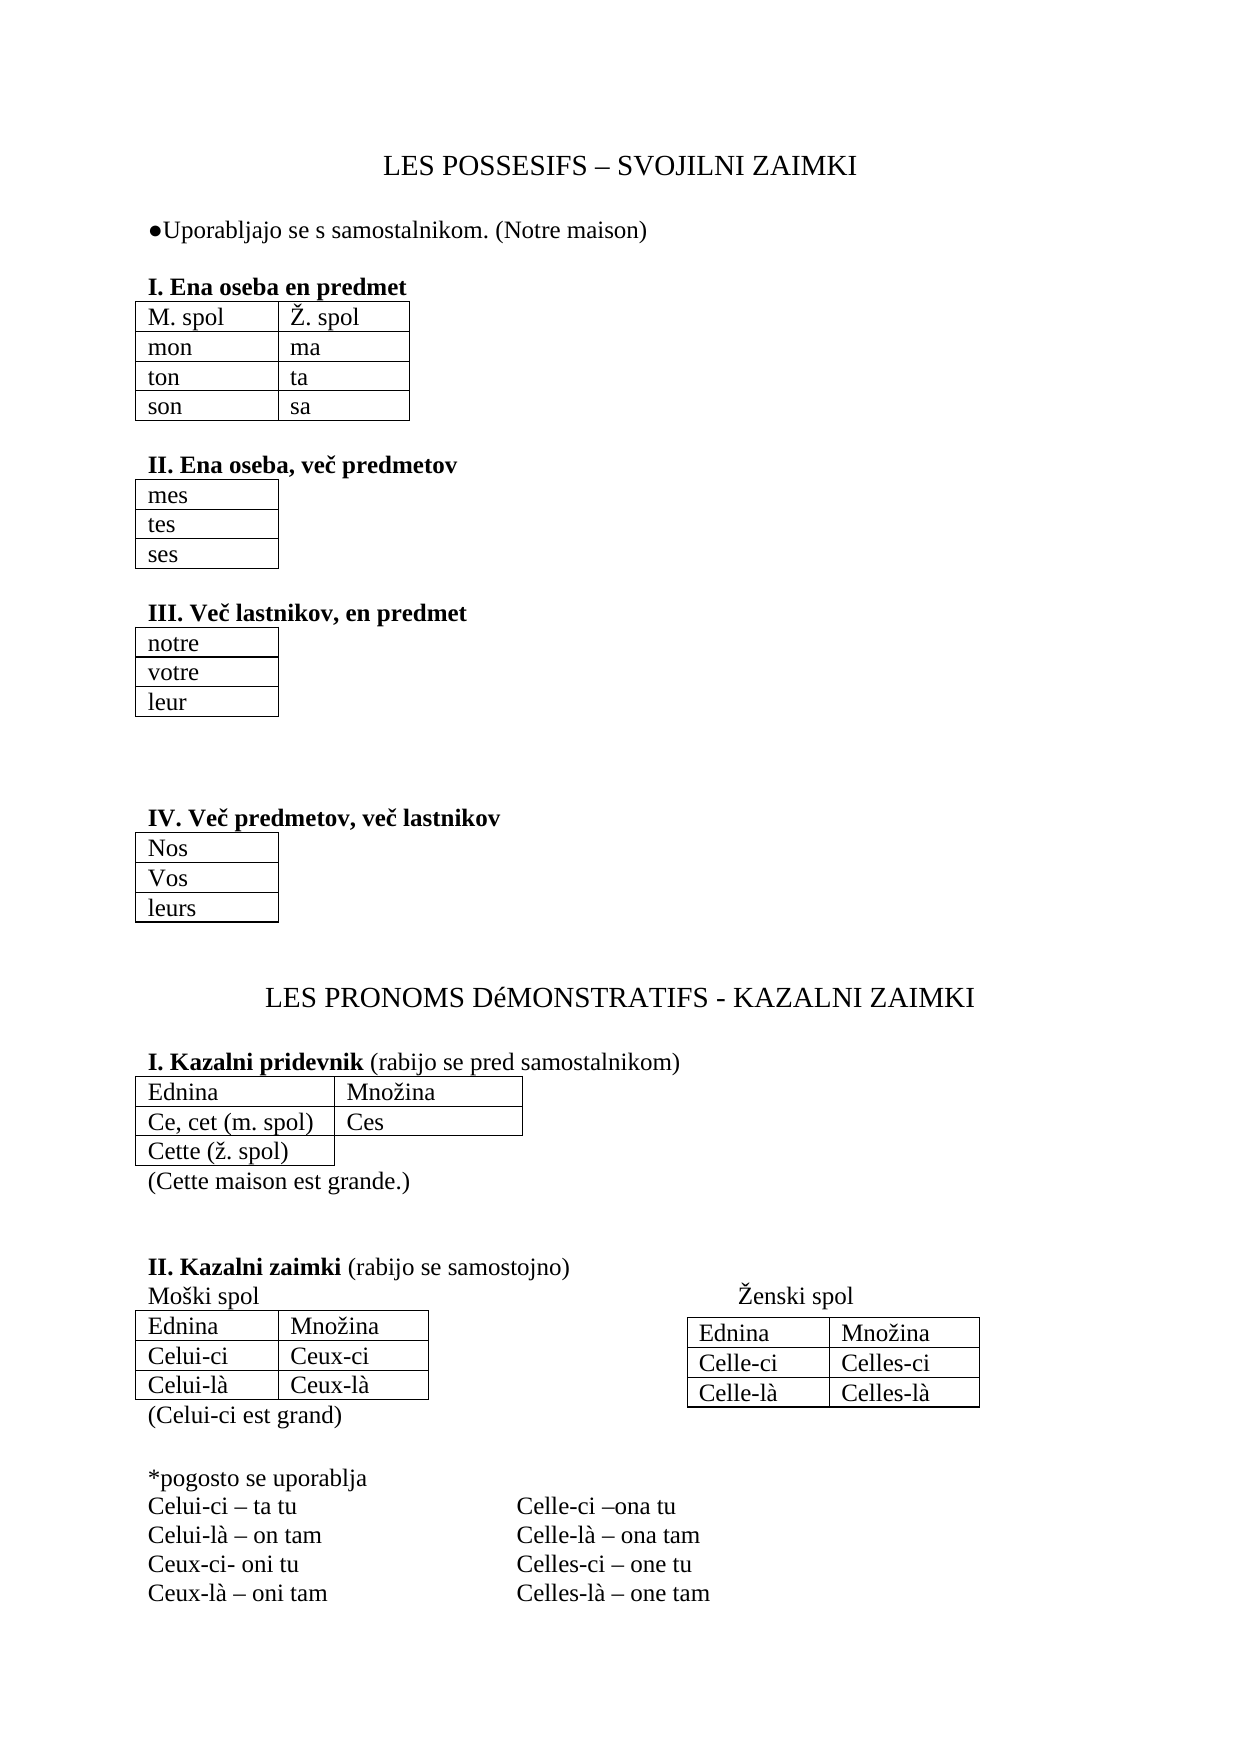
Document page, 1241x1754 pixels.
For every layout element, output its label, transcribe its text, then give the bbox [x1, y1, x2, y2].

table_cell Celles-ci [830, 1348, 979, 1377]
table_header Ednina [136, 1311, 278, 1340]
table_cell [335, 1136, 522, 1165]
text ●Uporabljajo se s samostalnikom. (Notre maison) [148, 215, 1093, 243]
text *pogosto se uporablja [148, 1463, 1093, 1491]
text (Celui-ci est grand) [148, 1400, 1093, 1429]
table_header Nos [136, 833, 278, 862]
table_cell leurs [136, 893, 278, 921]
table_cell ma [279, 332, 409, 361]
table_cell ta [279, 362, 409, 390]
table_cell ses [136, 539, 278, 568]
table_cell ton [136, 362, 278, 390]
table_cell Ces [335, 1107, 522, 1135]
text IV. Več predmetov, več lastnikov [148, 803, 1093, 832]
table_cell tes [136, 510, 278, 538]
table_cell Cette (ž. spol) [136, 1136, 334, 1165]
table_cell votre [136, 658, 278, 686]
text III. Več lastnikov, en predmet [148, 598, 1093, 627]
table_cell sa [279, 391, 409, 420]
table_header notre [136, 628, 278, 656]
table_cell Celui-ci [136, 1341, 278, 1369]
text Ceux-ci- oni tu Celles-ci – one tu [148, 1549, 1093, 1578]
table_header Ednina [136, 1077, 334, 1106]
text II. Ena oseba, več predmetov [148, 450, 1093, 479]
table_cell Celle-ci [688, 1348, 829, 1377]
table_cell son [136, 391, 278, 420]
table_header Ednina [688, 1318, 829, 1347]
table_header Množina [279, 1311, 428, 1340]
text Celui-là – on tam Celle-là – ona tam [148, 1520, 1093, 1549]
table_header mes [136, 480, 278, 508]
table_cell Celle-là [688, 1378, 829, 1406]
text Celui-ci – ta tu Celle-ci –ona tu [148, 1491, 1093, 1520]
table_cell Celles-là [830, 1378, 979, 1406]
table_cell leur [136, 687, 278, 716]
text Ceux-là – oni tam Celles-là – one tam [148, 1578, 1093, 1606]
table_cell Ce, cet (m. spol) [136, 1107, 334, 1135]
table_cell Ceux-ci [279, 1341, 428, 1369]
text II. Kazalni zaimki (rabijo se samostojno) [148, 1252, 1093, 1281]
text LES PRONOMS DéMONSTRATIFS - KAZALNI ZAIMKI [148, 980, 1093, 1013]
table_cell Celui-là [136, 1371, 278, 1399]
table_cell mon [136, 332, 278, 361]
text LES POSSESIFS – SVOJILNI ZAIMKI [148, 148, 1093, 181]
table_header Množina [335, 1077, 522, 1106]
table_cell Ceux-là [279, 1371, 428, 1399]
text I. Ena oseba en predmet [148, 272, 1093, 301]
text I. Kazalni pridevnik (rabijo se pred samostalnikom) [148, 1047, 1093, 1076]
table_header Množina [830, 1318, 979, 1347]
table_header Ž. spol [279, 302, 409, 331]
text (Cette maison est grande.) [148, 1166, 1093, 1195]
text Moški spol Ženski spol [148, 1281, 1093, 1310]
table_header M. spol [136, 302, 278, 331]
table_cell Vos [136, 863, 278, 892]
